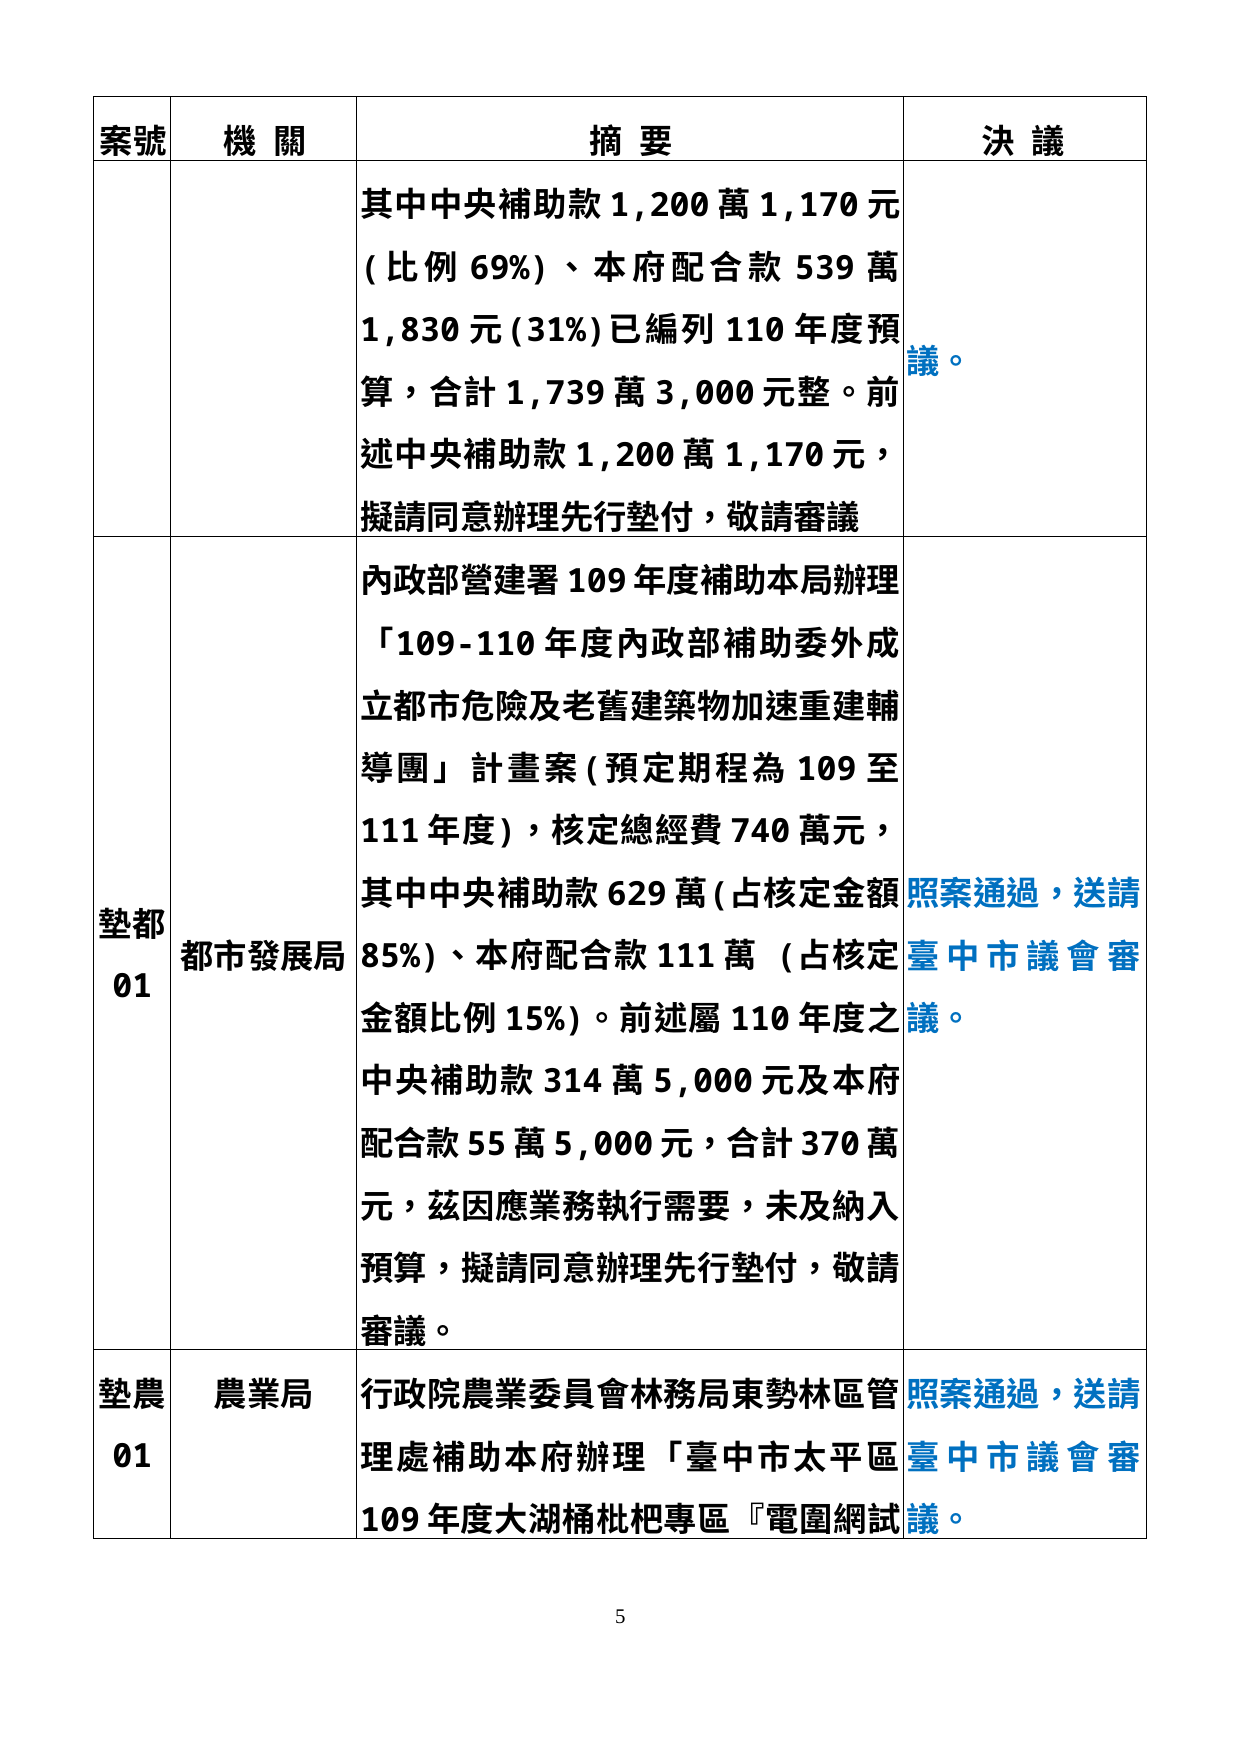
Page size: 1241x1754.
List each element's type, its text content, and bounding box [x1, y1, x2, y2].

table_cell 其中中央補助款1,200萬1,170元(比例69%)、本府配合款539萬1,830元(31%)已編列110年度預算，合計1,739萬3,000元整。前述中央補助款1,200萬1,170元，擬請同意辦理先行墊付，敬請審議 [357, 161, 903, 536]
table_cell 照案通過，送請臺中市議會審議。 [904, 1350, 1146, 1538]
table_header 機 關 [171, 97, 356, 160]
table_cell [94, 161, 170, 536]
table_cell 內政部營建署109年度補助本局辦理「109-110年度內政部補助委外成立都市危險及老舊建築物加速重建輔導團」計畫案(預定期程為109至111年度)，核定總經費740萬元，其中中央補助款629萬(占核定金額85%)、本府配合款111萬 (占核定金額比例15%)。前述屬110年度之中央補助款314萬5,000元及本府配合款55萬5,000元，合計370萬元，茲因應業務執行需要，未及納入預算，擬請同意辦理先行墊付，敬請審議。 [357, 537, 903, 1349]
table_header 決 議 [904, 97, 1146, 160]
table_cell 墊都01 [94, 537, 170, 1349]
table_cell 都市發展局 [171, 537, 356, 1349]
table_cell 墊農01 [94, 1350, 170, 1538]
table_cell 行政院農業委員會林務局東勢林區管理處補助本府辦理「臺中市太平區109年度大湖桶枇杷專區『電圍網試 [357, 1350, 903, 1538]
table_cell 農業局 [171, 1350, 356, 1538]
table_header 案號 [94, 97, 170, 160]
table_cell 議。 [904, 161, 1146, 536]
table_cell 照案通過，送請臺中市議會審議。 [904, 537, 1146, 1349]
table_cell [171, 161, 356, 536]
table_header 摘 要 [357, 97, 903, 160]
